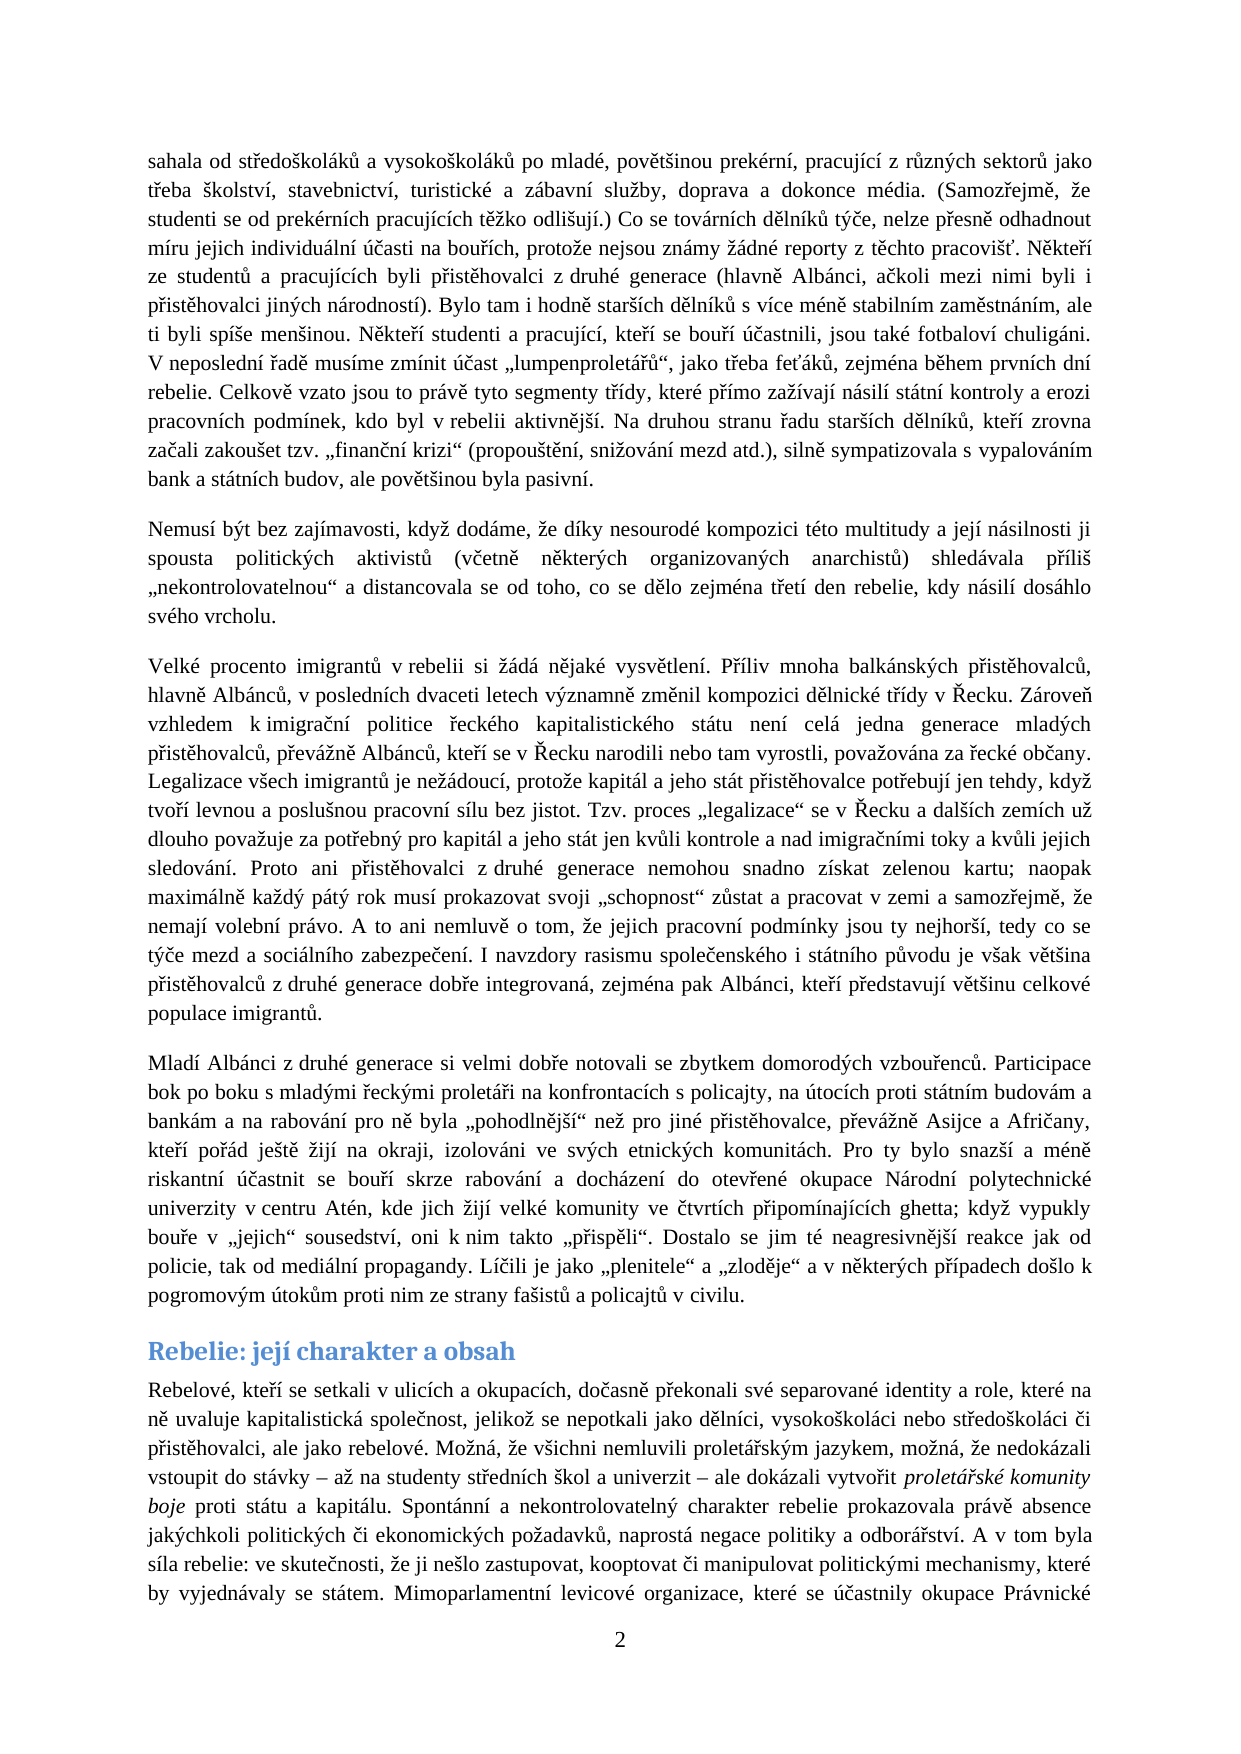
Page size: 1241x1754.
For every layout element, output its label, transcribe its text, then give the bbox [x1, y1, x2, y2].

text sahala od středoškoláků a vysokoškoláků po mladé, povětšinou prekérní, pracující z různých sektorů jako třeba školství, stavebnictví, turistické a zábavní služby, doprava a dokonce média. (Samozřejmě, že studenti se od prekérních pracujících těžko odlišují.) Co se továrních dělníků týče, nelze přesně odhadnout míru jejich individuální účasti na bouřích, protože nejsou známy žádné reporty z těchto pracovišť. Někteří ze studentů a pracujících byli přistěhovalci z druhé generace (hlavně Albánci, ačkoli mezi nimi byli i přistěhovalci jiných národností). Bylo tam i hodně starších dělníků s více méně stabilním zaměstnáním, ale ti byli spíše menšinou. Někteří studenti a pracující, kteří se bouří účastnili, jsou také fotbaloví chuligáni. V neposlední řadě musíme zmínit účast „lumpenproletářů“, jako třeba feťáků, zejména během prvních dní rebelie. Celkově vzato jsou to právě tyto segmenty třídy, které přímo zažívají násilí státní kontroly a erozi pracovních podmínek, kdo byl v rebelii aktivnější. Na druhou stranu řadu starších dělníků, kteří zrovna začali zakoušet tzv. „finanční krizi“ (propouštění, snižování mezd atd.), silně sympatizovala s vypalováním bank a státních budov, ale povětšinou byla pasivní. [148, 148, 1092, 491]
text Velké procento imigrantů v rebelii si žádá nějaké vysvětlení. Příliv mnoha balkánských přistěhovalců, hlavně Albánců, v posledních dvaceti letech významně změnil kompozici dělnické třídy v Řecku. Zároveň vzhledem k imigrační politice řeckého kapitalistického státu není celá jedna generace mladých přistěhovalců, převážně Albánců, kteří se v Řecku narodili nebo tam vyrostli, považována za řecké občany. Legalizace všech imigrantů je nežádoucí, protože kapitál a jeho stát přistěhovalce potřebují jen tehdy, když tvoří levnou a poslušnou pracovní sílu bez jistot. Tzv. proces „legalizace“ se v Řecku a dalších zemích už dlouho považuje za potřebný pro kapitál a jeho stát jen kvůli kontrole a nad imigračními toky a kvůli jejich sledování. Proto ani přistěhovalci z druhé generace nemohou snadno získat zelenou kartu; naopak maximálně každý pátý rok musí prokazovat svoji „schopnost“ zůstat a pracovat v zemi a samozřejmě, že nemají volební právo. A to ani nemluvě o tom, že jejich pracovní podmínky jsou ty nejhorší, tedy co se týče mezd a sociálního zabezpečení. I navzdory rasismu společenského i státního původu je však většina přistěhovalců z druhé generace dobře integrovaná, zejména pak Albánci, kteří představují většinu celkové populace imigrantů. [148, 653, 1092, 1025]
text Rebelové, kteří se setkali v ulicích a okupacích, dočasně překonali své separované identity a role, které na ně uvaluje kapitalistická společnost, jelikož se nepotkali jako dělníci, vysokoškoláci nebo středoškoláci či přistěhovalci, ale jako rebelové. Možná, že všichni nemluvili proletářským jazykem, možná, že nedokázali vstoupit do stávky – až na studenty středních škol a univerzit – ale dokázali vytvořit proletářské komunity boje proti státu a kapitálu. Spontánní a nekontrolovatelný charakter rebelie prokazovala právě absence jakýchkoli politických či ekonomických požadavků, naprostá negace politiky a odborářství. A v tom byla síla rebelie: ve skutečnosti, že ji nešlo zastupovat, kooptovat či manipulovat politickými mechanismy, které by vyjednávaly se státem. Mimoparlamentní levicové organizace, které se účastnily okupace Právnické [148, 1377, 1092, 1605]
text Mladí Albánci z druhé generace si velmi dobře notovali se zbytkem domorodých vzbouřenců. Participace bok po boku s mladými řeckými proletáři na konfrontacích s policajty, na útocích proti státním budovám a bankám a na rabování pro ně byla „pohodlnější“ než pro jiné přistěhovalce, převážně Asijce a Afričany, kteří pořád ještě žijí na okraji, izolováni ve svých etnických komunitách. Pro ty bylo snazší a méně riskantní účastnit se bouří skrze rabování a docházení do otevřené okupace Národní polytechnické univerzity v centru Atén, kde jich žijí velké komunity ve čtvrtích připomínajících ghetta; když vypukly bouře v „jejich“ sousedství, oni k nim takto „přispěli“. Dostalo se jim té neagresivnější reakce jak od policie, tak od mediální propagandy. Líčili je jako „plenitele“ a „zloděje“ a v některých případech došlo k pogromovým útokům proti nim ze strany fašistů a policajtů v civilu. [148, 1050, 1092, 1307]
subtitle Rebelie: její charakter a obsah [148, 1336, 1092, 1367]
text Nemusí být bez zajímavosti, když dodáme, že díky nesourodé kompozici této multitudy a její násilnosti ji spousta politických aktivistů (včetně některých organizovaných anarchistů) shledávala příliš „nekontrolovatelnou“ a distancovala se od toho, co se dělo zejména třetí den rebelie, kdy násilí dosáhlo svého vrcholu. [148, 516, 1092, 628]
